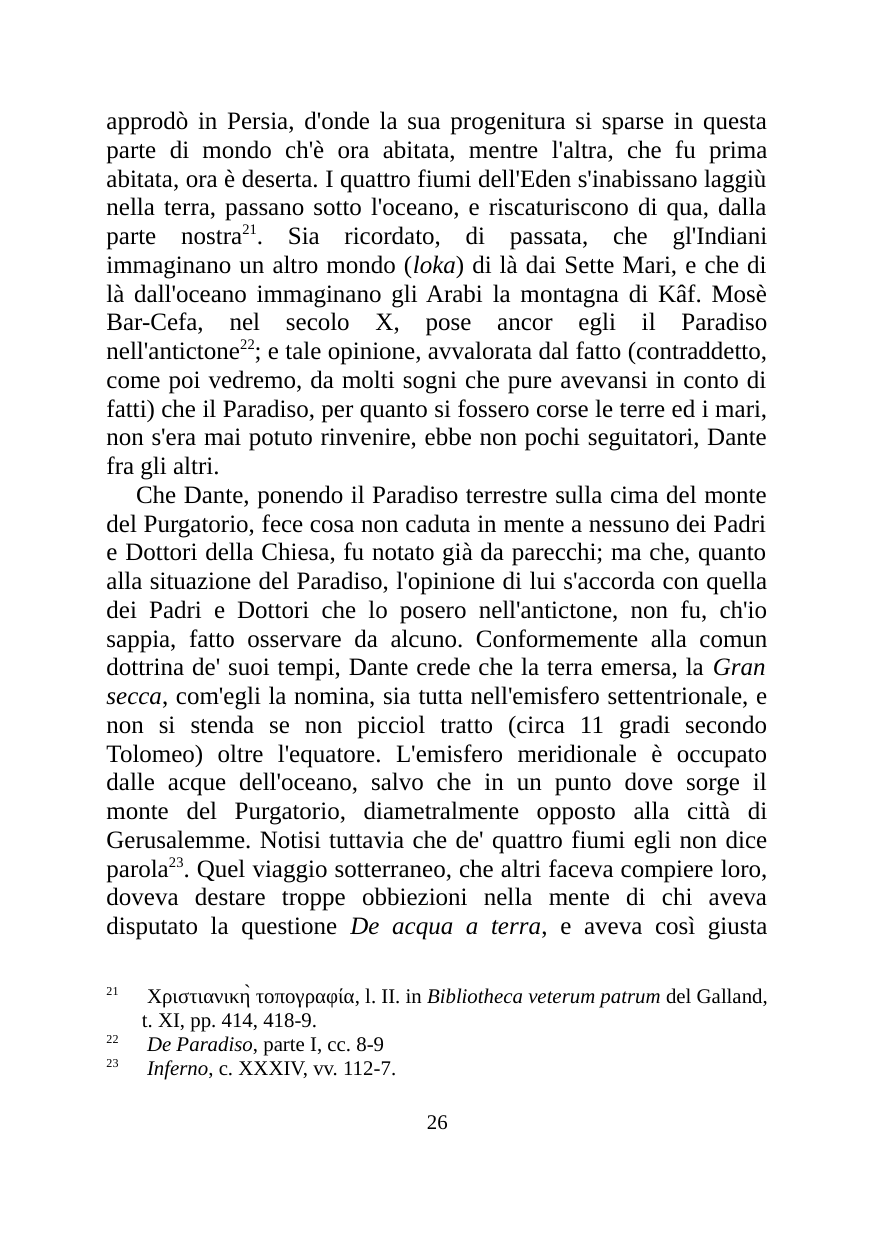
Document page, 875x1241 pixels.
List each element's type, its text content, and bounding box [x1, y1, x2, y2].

text De Paradiso, parte I, cc. 8-9 [106, 1032, 768, 1056]
text Χριστιανικὴ τοπογραφία, l. II. in Bibliotheca veterum patrum del Galland, t. XI, pp. 414, 418-9. [106, 984, 768, 1032]
text approdò in Persia, d'onde la sua progenitura si sparse in questa parte di mondo ch'è ora abitata, mentre l'altra, che fu prima abitata, ora è deserta. I quattro fiumi dell'Eden s'inabissano laggiù nella terra, passano sotto l'oceano, e riscaturiscono di qua, dalla parte nostra. Sia ricordato, di passata, che gl'Indiani immaginano un altro mondo (loka) di là dai Sette Mari, e che di là dall'oceano immaginano gli Arabi la montagna di Kâf. Mosè Bar-Cefa, nel secolo X, pose ancor egli il Paradiso nell'antictone; e tale opinione, avvalorata dal fatto (contraddetto, come poi vedremo, da molti sogni che pure avevansi in conto di fatti) che il Paradiso, per quanto si fossero corse le terre ed i mari, non s'era mai potuto rinvenire, ebbe non pochi seguitatori, Dante fra gli altri. [106, 106, 768, 480]
text Inferno, c. XXXIV, vv. 112-7. [106, 1056, 768, 1080]
text Che Dante, ponendo il Paradiso terrestre sulla cima del monte del Purgatorio, fece cosa non caduta in mente a nessuno dei Padri e Dottori della Chiesa, fu notato già da parecchi; ma che, quanto alla situazione del Paradiso, l'opinione di lui s'accorda con quella dei Padri e Dottori che lo posero nell'antictone, non fu, ch'io sappia, fatto osservare da alcuno. Conformemente alla comun dottrina de' suoi tempi, Dante crede che la terra emersa, la Gran secca, com'egli la nomina, sia tutta nell'emisfero settentrionale, e non si stenda se non picciol tratto (circa 11 gradi secondo Tolomeo) oltre l'equatore. L'emisfero meridionale è occupato dalle acque dell'oceano, salvo che in un punto dove sorge il monte del Purgatorio, diametralmente opposto alla città di Gerusalemme. Notisi tuttavia che de' quattro fiumi egli non dice parola. Quel viaggio sotterraneo, che altri faceva compiere loro, doveva destare troppe obbiezioni nella mente di chi aveva disputato la questione De acqua a terra, e aveva così giusta [106, 480, 768, 940]
